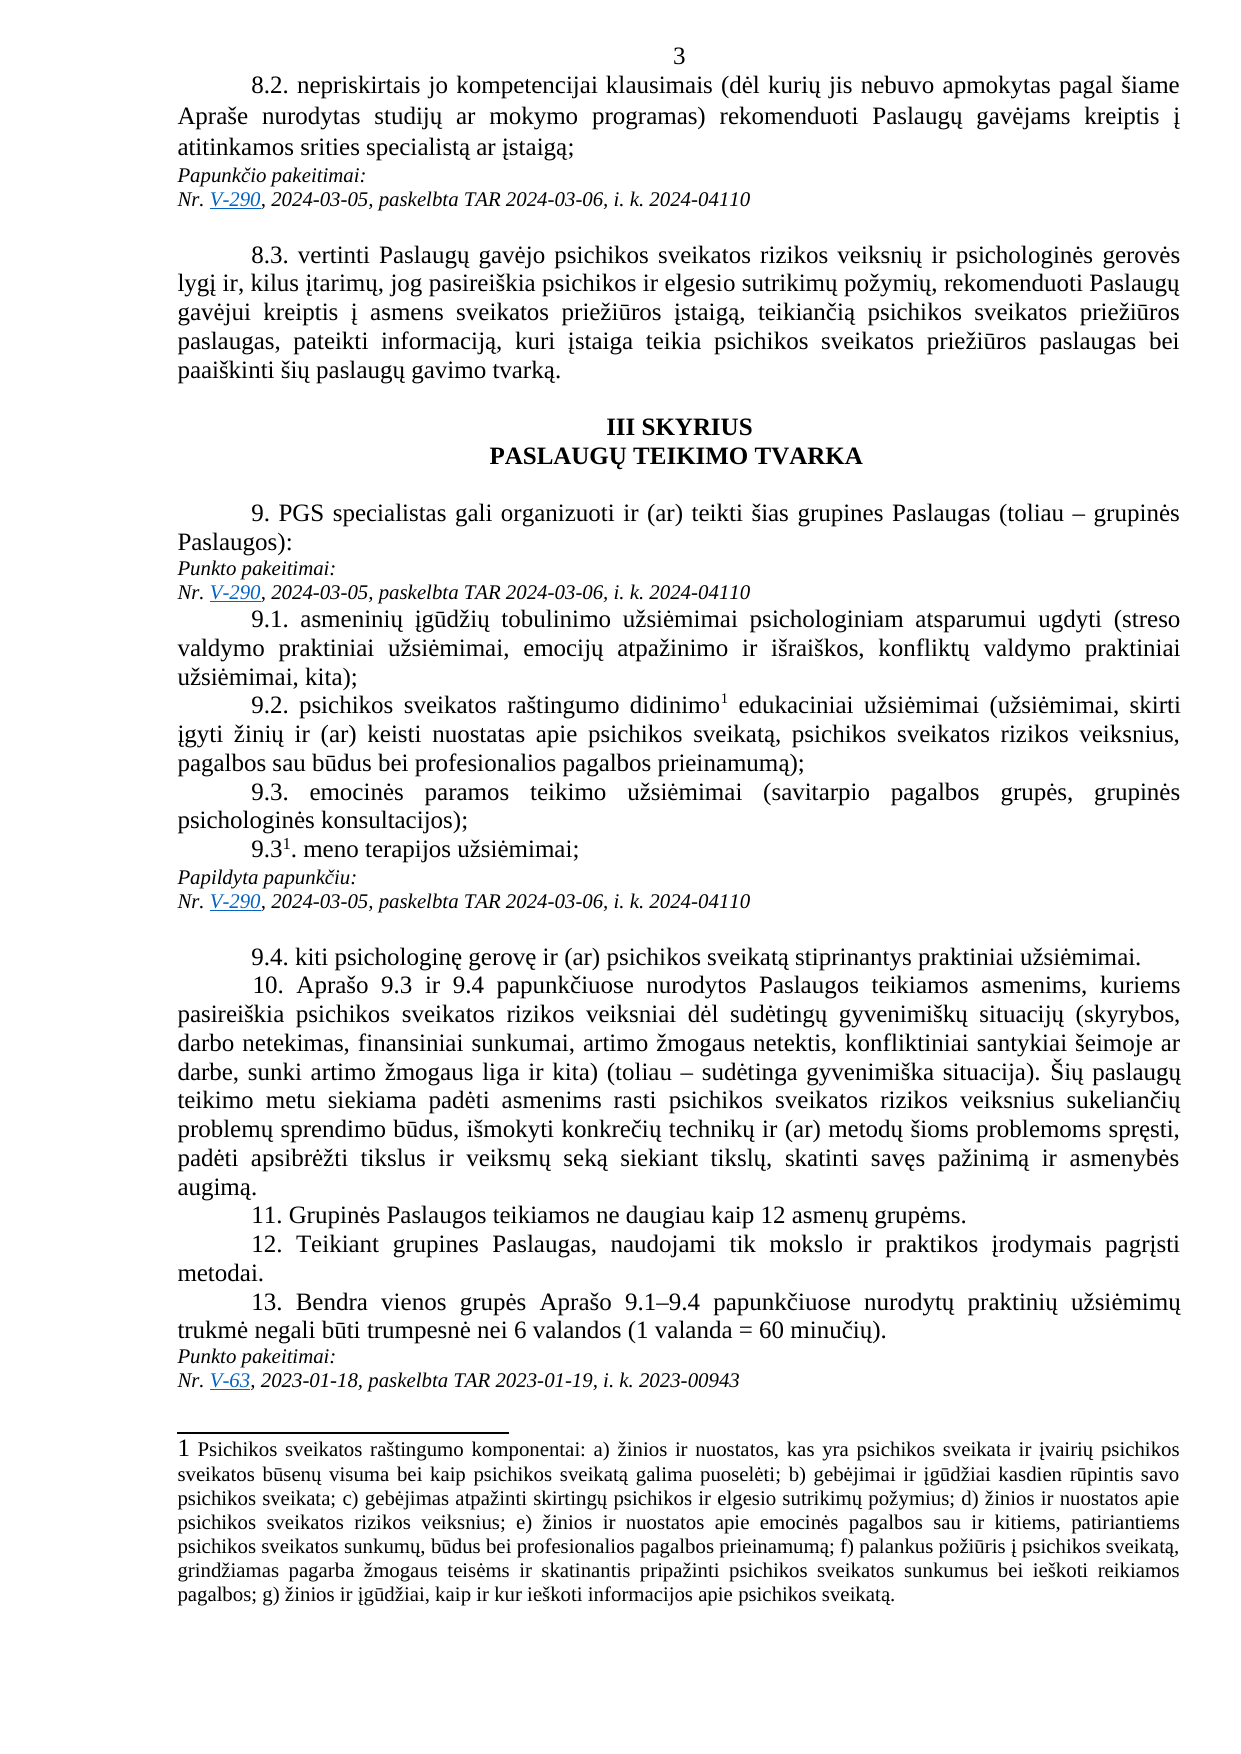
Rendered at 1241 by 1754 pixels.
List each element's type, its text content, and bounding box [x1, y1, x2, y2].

text 12. Teikiant grupines Paslaugas, naudojami tik mokslo ir praktikos įrodymais pagrįsti metodai. [177, 1229, 1181, 1287]
text PASLAUGŲ TEIKIMO TVARKA [177, 441, 1181, 470]
text Punkto pakeitimai: [177, 1344, 1181, 1368]
text Nr. V-63, 2023-01-18, paskelbta TAR 2023-01-19, i. k. 2023-00943 [177, 1368, 1181, 1392]
text Papildyta papunkčiu: [177, 865, 1181, 889]
text 9. PGS specialistas gali organizuoti ir (ar) teikti šias grupines Paslaugas (toliau – grupinės Paslaugos): [177, 498, 1181, 556]
text Punkto pakeitimai: [177, 556, 1181, 580]
text 13. Bendra vienos grupės Aprašo 9.1–9.4 papunkčiuose nurodytų praktinių užsiėmimų trukmė negali būti trumpesnė nei 6 valandos (1 valanda = 60 minučių). [177, 1287, 1181, 1344]
text 9.4. kiti psichologinę gerovę ir (ar) psichikos sveikatą stiprinantys praktiniai užsiėmimai. [177, 942, 1181, 970]
text Papunkčio pakeitimai: [177, 163, 1181, 187]
text 11. Grupinės Paslaugos teikiamos ne daugiau kaip 12 asmenų grupėms. [177, 1200, 1181, 1229]
text 9.3. emocinės paramos teikimo užsiėmimai (savitarpio pagalbos grupės, grupinės psichologinės konsultacijos); [177, 777, 1181, 834]
text Nr. V-290, 2024-03-05, paskelbta TAR 2024-03-06, i. k. 2024-04110 [177, 187, 1181, 211]
text 8.2. nepriskirtais jo kompetencijai klausimais (dėl kurių jis nebuvo apmokytas pagal šiame Apraše nurodytas studijų ar mokymo programas) rekomenduoti Paslaugų gavėjams kreiptis į atitinkamos srities specialistą ar įstaigą; [177, 71, 1181, 161]
text Nr. V-290, 2024-03-05, paskelbta TAR 2024-03-06, i. k. 2024-04110 [177, 580, 1181, 604]
text 9.1. asmeninių įgūdžių tobulinimo užsiėmimai psichologiniam atsparumui ugdyti (streso valdymo praktiniai užsiėmimai, emocijų atpažinimo ir išraiškos, konfliktų valdymo praktiniai užsiėmimai, kita); [177, 604, 1181, 690]
text Psichikos sveikatos raštingumo komponentai: a) žinios ir nuostatos, kas yra psichikos sveikata ir įvairių psichikos sveikatos būsenų visuma bei kaip psichikos sveikatą galima puoselėti; b) gebėjimai ir įgūdžiai kasdien rūpintis savo psichikos sveikata; c) gebėjimas atpažinti skirtingų psichikos ir elgesio sutrikimų požymius; d) žinios ir nuostatos apie psichikos sveikatos rizikos veiksnius; e) žinios ir nuostatos apie emocinės pagalbos sau ir kitiems, patiriantiems psichikos sveikatos sunkumų, būdus bei profesionalios pagalbos prieinamumą; f) palankus požiūris į psichikos sveikatą, grindžiamas pagarba žmogaus teisėms ir skatinantis pripažinti psichikos sveikatos sunkumus bei ieškoti reikiamos pagalbos; g) žinios ir įgūdžiai, kaip ir kur ieškoti informacijos apie psichikos sveikatą. [177, 1433, 1181, 1606]
text 9.2. psichikos sveikatos raštingumo didinimo edukaciniai užsiėmimai (užsiėmimai, skirti įgyti žinių ir (ar) keisti nuostatas apie psichikos sveikatą, psichikos sveikatos rizikos veiksnius, pagalbos sau būdus bei profesionalios pagalbos prieinamumą); [177, 690, 1181, 777]
text Nr. V-290, 2024-03-05, paskelbta TAR 2024-03-06, i. k. 2024-04110 [177, 889, 1181, 913]
text 10. Aprašo 9.3 ir 9.4 papunkčiuose nurodytos Paslaugos teikiamos asmenims, kuriems pasireiškia psichikos sveikatos rizikos veiksniai dėl sudėtingų gyvenimiškų situacijų (skyrybos, darbo netekimas, finansiniai sunkumai, artimo žmogaus netektis, konfliktiniai santykiai šeimoje ar darbe, sunki artimo žmogaus liga ir kita) (toliau – sudėtinga gyvenimiška situacija). Šių paslaugų teikimo metu siekiama padėti asmenims rasti psichikos sveikatos rizikos veiksnius sukeliančių problemų sprendimo būdus, išmokyti konkrečių technikų ir (ar) metodų šioms problemoms spręsti, padėti apsibrėžti tikslus ir veiksmų seką siekiant tikslų, skatinti savęs pažinimą ir asmenybės augimą. [177, 970, 1181, 1200]
text III SKYRIUS [177, 412, 1181, 441]
text 8.3. vertinti Paslaugų gavėjo psichikos sveikatos rizikos veiksnių ir psichologinės gerovės lygį ir, kilus įtarimų, jog pasireiškia psichikos ir elgesio sutrikimų požymių, rekomenduoti Paslaugų gavėjui kreiptis į asmens sveikatos priežiūros įstaigą, teikiančią psichikos sveikatos priežiūros paslaugas, pateikti informaciją, kuri įstaiga teikia psichikos sveikatos priežiūros paslaugas bei paaiškinti šių paslaugų gavimo tvarką. [177, 240, 1181, 383]
text 9.31. meno terapijos užsiėmimai; [177, 834, 1181, 863]
